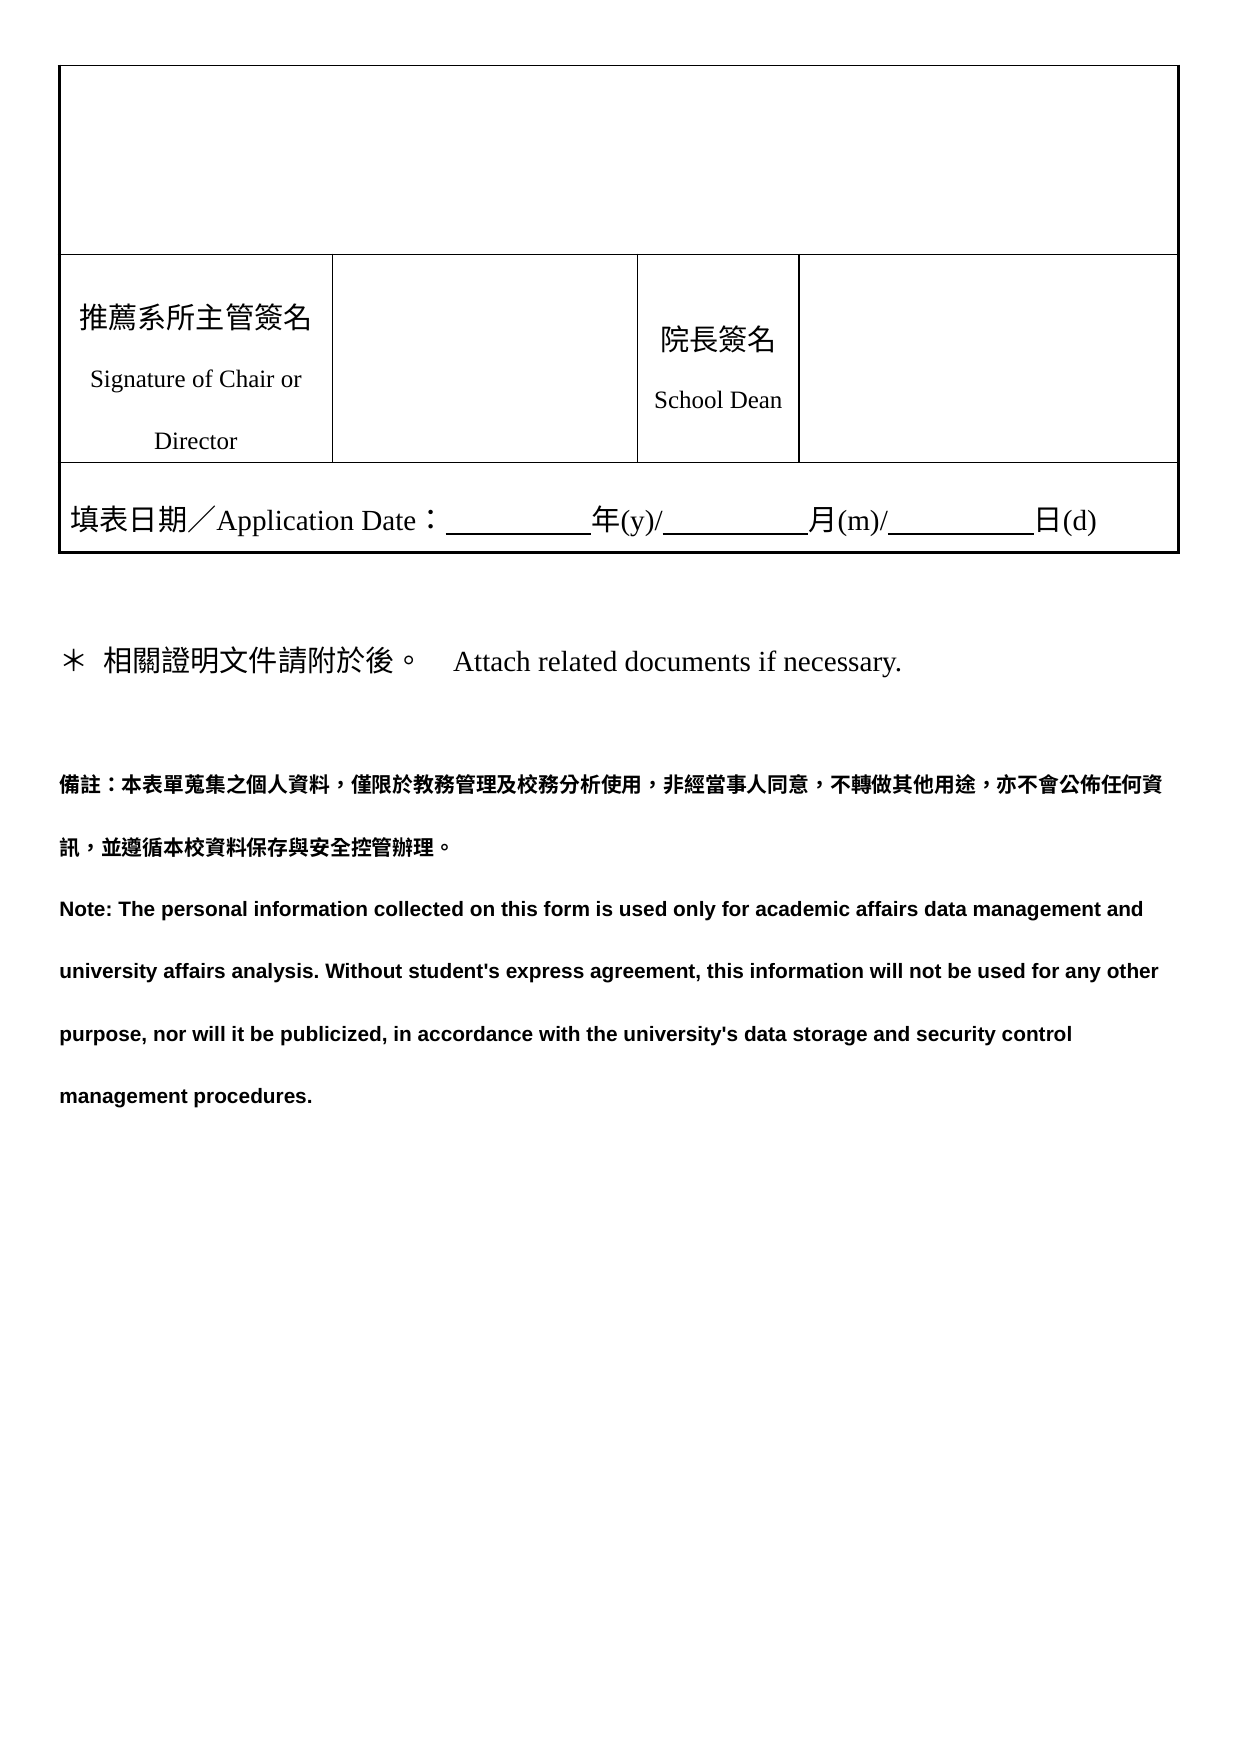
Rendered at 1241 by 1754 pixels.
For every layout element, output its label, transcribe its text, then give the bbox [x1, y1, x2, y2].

table_cell [61, 66, 1177, 253]
table_cell 推薦系所主管簽名 Signature of Chair or Director [61, 255, 332, 461]
text 備註：本表單蒐集之個人資料，僅限於教務管理及校務分析使用，非經當事人同意，不轉做其他用途，亦不會公佈任何資訊，並遵循本校資料保存與安全控管辦理。 [59, 742, 1181, 867]
text Note: The personal information collected on this form is used only for academic affairs data management and university affairs analysis. Without student's express agreement, this information will not be used for any other purpose, nor will it be publicized, in accordance with the university's data storage and security control management procedures. [59, 867, 1181, 1117]
table_cell [800, 255, 1177, 461]
table_cell [333, 255, 637, 461]
table_cell 填表日期／Application Date： 年(y)/ 月(m)/ 日(d) [61, 463, 1177, 551]
text ＊ 相關證明文件請附於後。 Attach related documents if necessary. [59, 617, 1181, 679]
table_cell 院長簽名 School Dean [638, 255, 798, 461]
